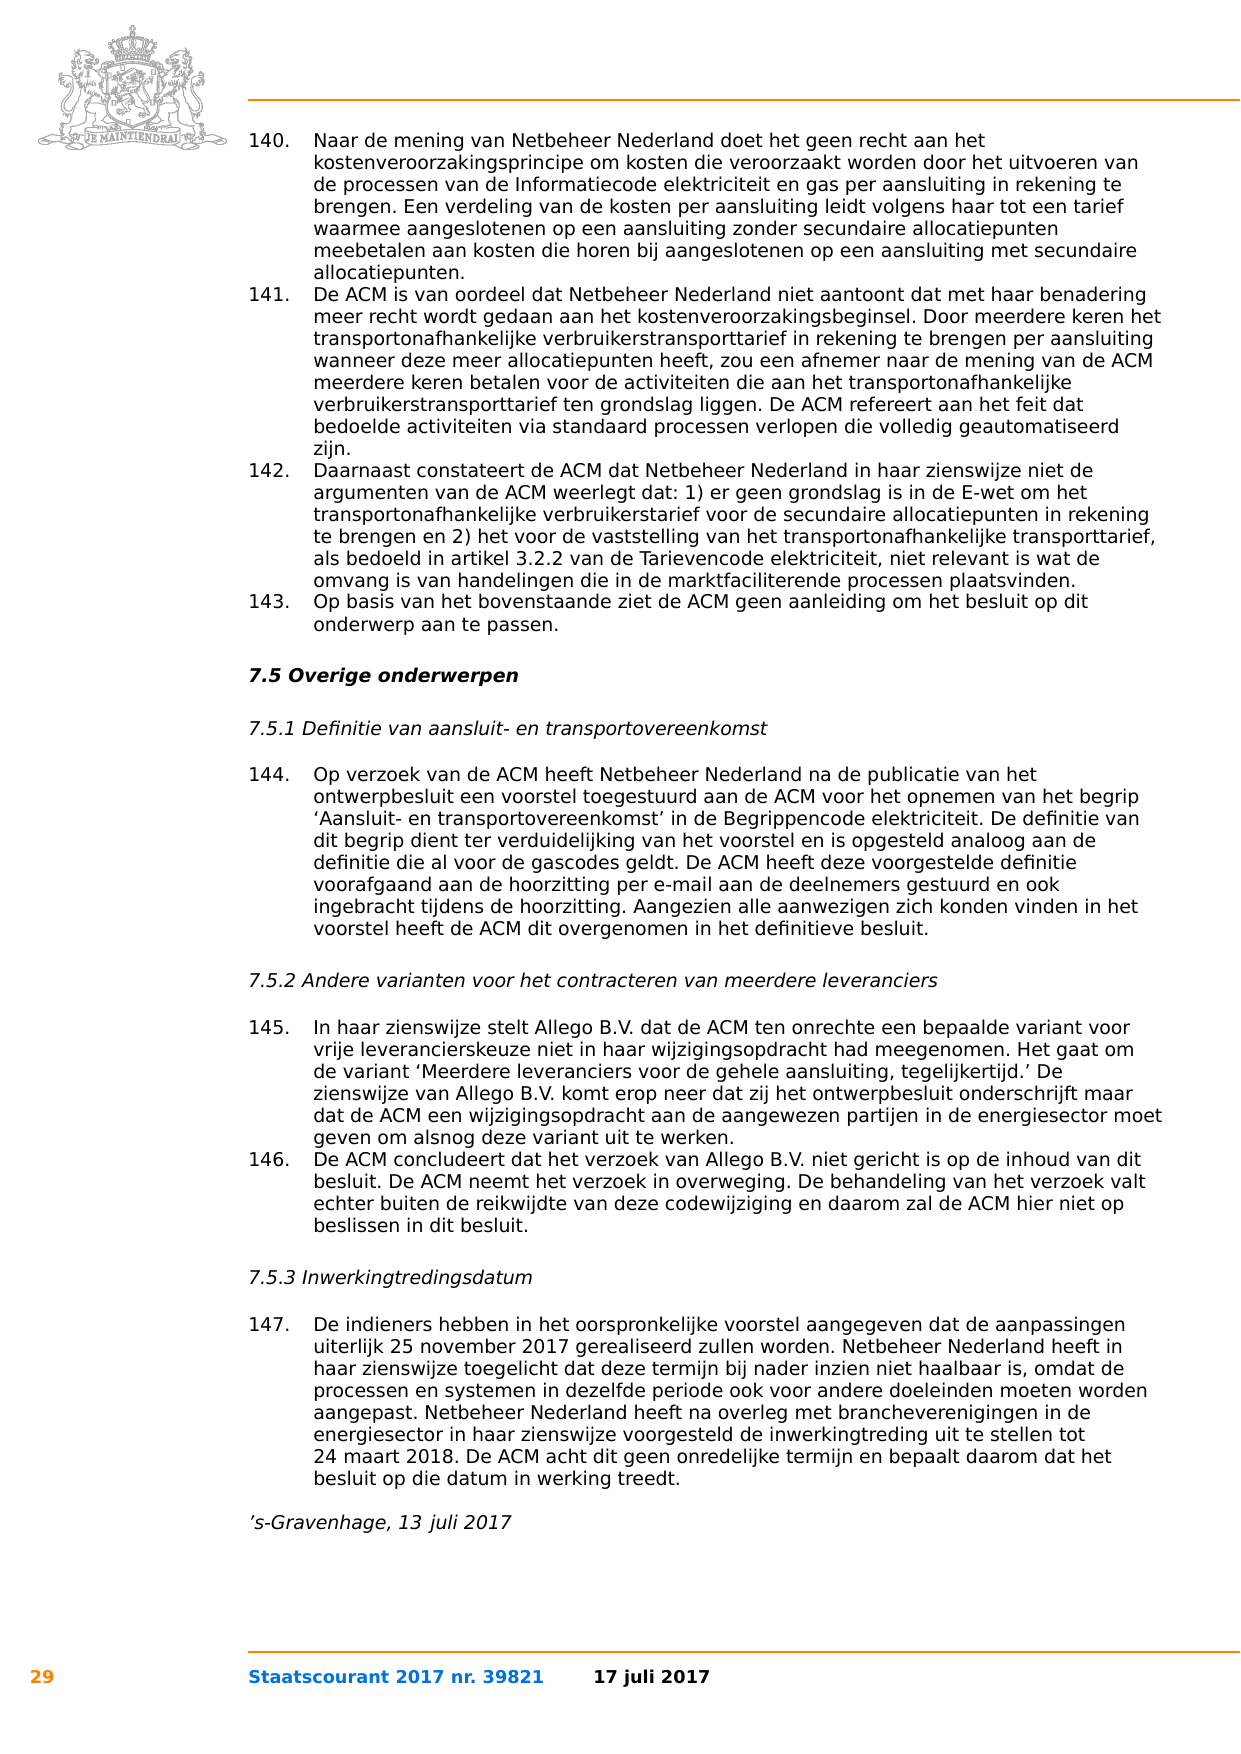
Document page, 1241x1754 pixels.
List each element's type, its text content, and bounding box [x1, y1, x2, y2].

text ’s-Gravenhage, 13 juli 2017 [248, 1512, 1163, 1534]
text 142. Daarnaast constateert de ACM dat Netbeheer Nederland in haar zienswijze niet de argumenten van de ACM weerlegt dat: 1) er geen grondslag is in de E-wet om het transportonafhankelijke verbruikerstarief voor de secundaire allocatiepunten in rekening te brengen en 2) het voor de vaststelling van het transportonafhankelijke transporttarief, als bedoeld in artikel 3.2.2 van de Tarievencode elektriciteit, niet relevant is wat de omvang is van handelingen die in de marktfaciliterende processen plaatsvinden. [248, 459, 1163, 591]
text 146. De ACM concludeert dat het verzoek van Allego B.V. niet gericht is op de inhoud van dit besluit. De ACM neemt het verzoek in overweging. De behandeling van het verzoek valt echter buiten de reikwijdte van deze codewijziging en daarom zal de ACM hier niet op beslissen in dit besluit. [248, 1149, 1163, 1237]
text 145. In haar zienswijze stelt Allego B.V. dat de ACM ten onrechte een bepaalde variant voor vrije leverancierskeuze niet in haar wijzigingsopdracht had meegenomen. Het gaat om de variant ‘Meerdere leveranciers voor de gehele aansluiting, tegelijkertijd.’ De zienswijze van Allego B.V. komt erop neer dat zij het ontwerpbesluit onderschrijft maar dat de ACM een wijzigingsopdracht aan de aangewezen partijen in de energiesector moet geven om alsnog deze variant uit te werken. [248, 1017, 1163, 1149]
subtitle 7.5.1 Definitie van aansluit- en transportovereenkomst [248, 717, 1163, 739]
text 147. De indieners hebben in het oorspronkelijke voorstel aangegeven dat de aanpassingen uiterlijk 25 november 2017 gerealiseerd zullen worden. Netbeheer Nederland heeft in haar zienswijze toegelicht dat deze termijn bij nader inzien niet haalbaar is, omdat de processen en systemen in dezelfde periode ook voor andere doeleinden moeten worden aangepast. Netbeheer Nederland heeft na overleg met brancheverenigingen in de energiesector in haar zienswijze voorgesteld de inwerkingtreding uit te stellen tot 24 maart 2018. De ACM acht dit geen onredelijke termijn en bepaalt daarom dat het besluit op die datum in werking treedt. [248, 1314, 1163, 1490]
subtitle 7.5 Overige onderwerpen [248, 665, 1163, 687]
text 143. Op basis van het bovenstaande ziet de ACM geen aanleiding om het besluit op dit onderwerp aan te passen. [248, 591, 1163, 635]
subtitle 7.5.2 Andere varianten voor het contracteren van meerdere leveranciers [248, 970, 1163, 992]
text 140. Naar de mening van Netbeheer Nederland doet het geen recht aan het kostenveroorzakingsprincipe om kosten die veroorzaakt worden door het uitvoeren van de processen van de Informatiecode elektriciteit en gas per aansluiting in rekening te brengen. Een verdeling van de kosten per aansluiting leidt volgens haar tot een tarief waarmee aangeslotenen op een aansluiting zonder secundaire allocatiepunten meebetalen aan kosten die horen bij aangeslotenen op een aansluiting met secundaire allocatiepunten. [248, 130, 1163, 284]
subtitle 7.5.3 Inwerkingtredingsdatum [248, 1267, 1163, 1289]
picture [38, 25, 227, 150]
text 141. De ACM is van oordeel dat Netbeheer Nederland niet aantoont dat met haar benadering meer recht wordt gedaan aan het kostenveroorzakingsbeginsel. Door meerdere keren het transportonafhankelijke verbruikerstransporttarief in rekening te brengen per aansluiting wanneer deze meer allocatiepunten heeft, zou een afnemer naar de mening van de ACM meerdere keren betalen voor de activiteiten die aan het transportonafhankelijke verbruikerstransporttarief ten grondslag liggen. De ACM refereert aan het feit dat bedoelde activiteiten via standaard processen verlopen die volledig geautomatiseerd zijn. [248, 284, 1163, 459]
text 144. Op verzoek van de ACM heeft Netbeheer Nederland na de publicatie van het ontwerpbesluit een voorstel toegestuurd aan de ACM voor het opnemen van het begrip ‘Aansluit- en transportovereenkomst’ in de Begrippencode elektriciteit. De definitie van dit begrip dient ter verduidelijking van het voorstel en is opgesteld analoog aan de definitie die al voor de gascodes geldt. De ACM heeft deze voorgestelde definitie voorafgaand aan de hoorzitting per e-mail aan de deelnemers gestuurd en ook ingebracht tijdens de hoorzitting. Aangezien alle aanwezigen zich konden vinden in het voorstel heeft de ACM dit overgenomen in het definitieve besluit. [248, 764, 1163, 940]
